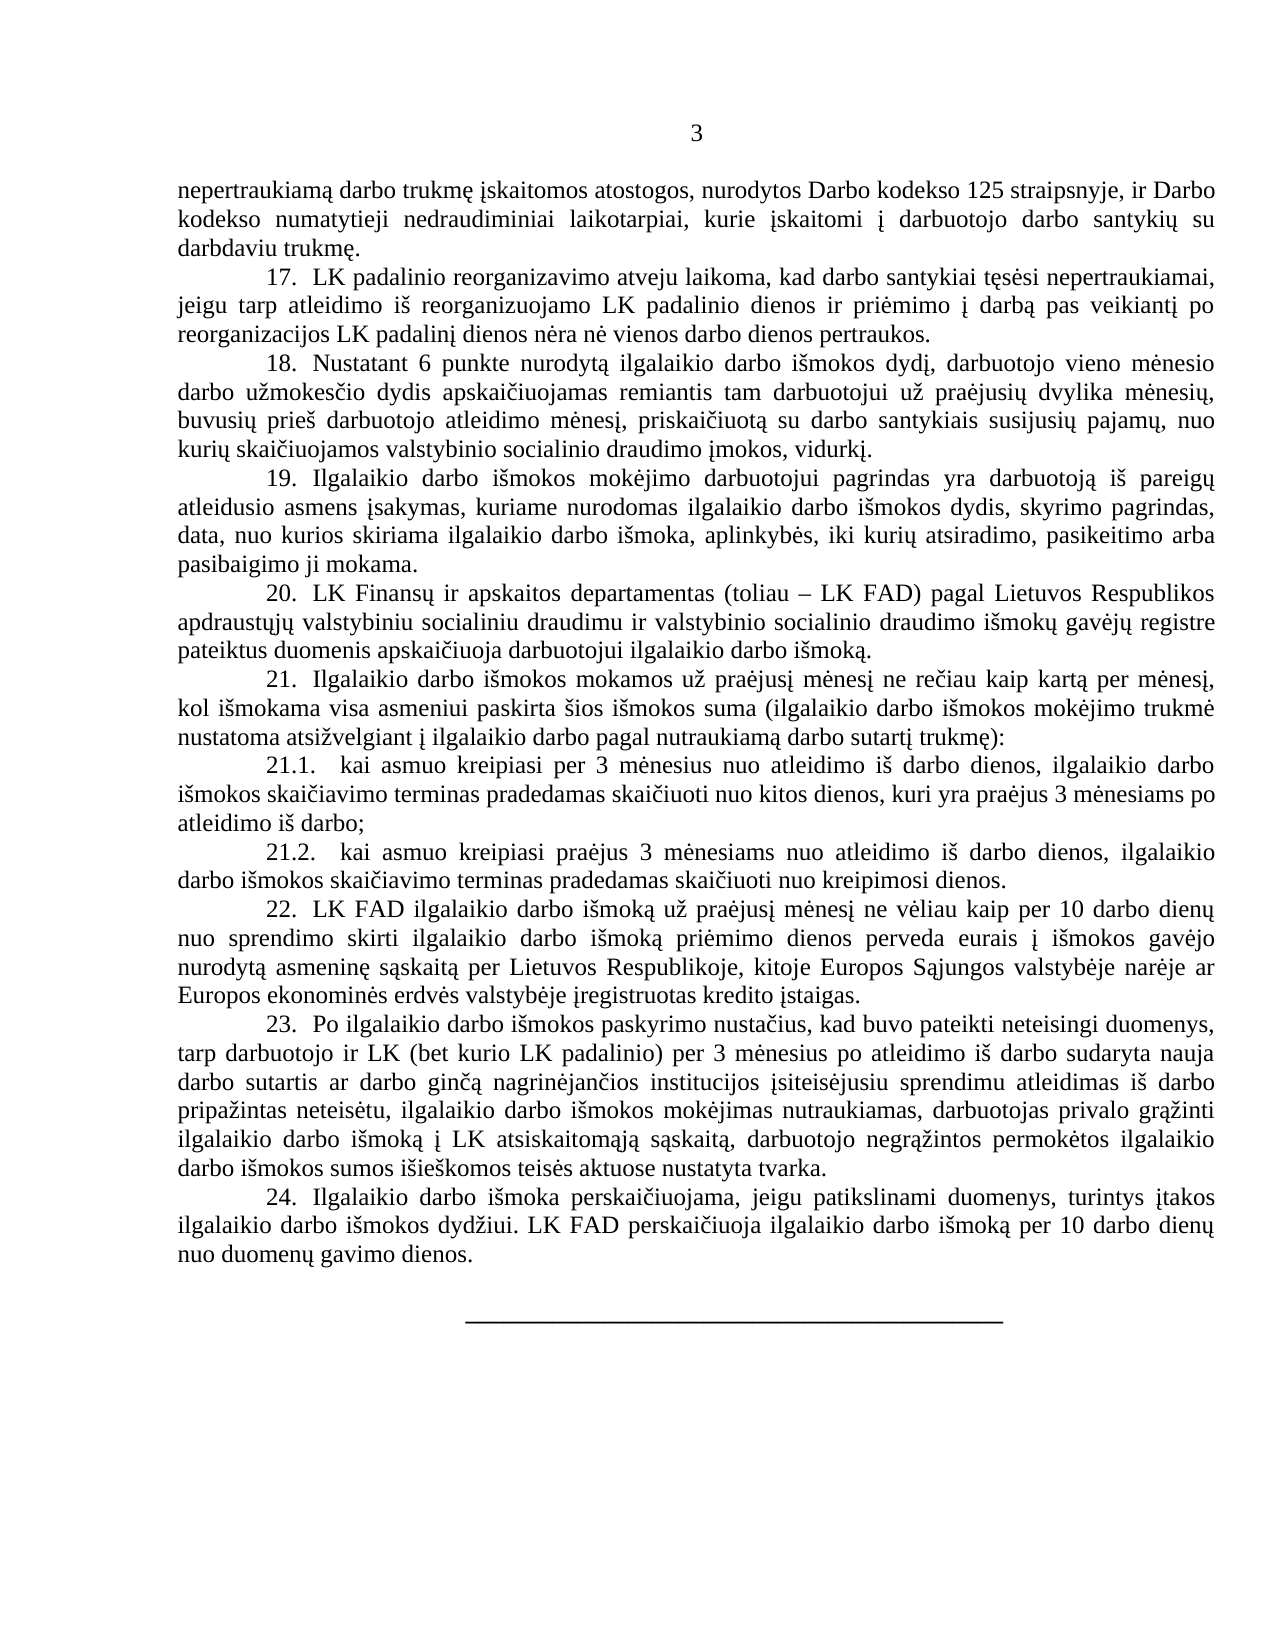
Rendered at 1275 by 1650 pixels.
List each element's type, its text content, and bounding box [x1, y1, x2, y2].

text 21.1. kai asmuo kreipiasi per 3 mėnesius nuo atleidimo iš darbo dienos, ilgalaikio darbo išmokos skaičiavimo terminas pradedamas skaičiuoti nuo kitos dienos, kuri yra praėjus 3 mėnesiams po atleidimo iš darbo; [177, 751, 1216, 837]
text 18. Nustatant 6 punkte nurodytą ilgalaikio darbo išmokos dydį, darbuotojo vieno mėnesio darbo užmokesčio dydis apskaičiuojamas remiantis tam darbuotojui už praėjusių dvylika mėnesių, buvusių prieš darbuotojo atleidimo mėnesį, priskaičiuotą su darbo santykiais susijusių pajamų, nuo kurių skaičiuojamos valstybinio socialinio draudimo įmokos, vidurkį. [177, 348, 1216, 463]
text 21.2. kai asmuo kreipiasi praėjus 3 mėnesiams nuo atleidimo iš darbo dienos, ilgalaikio darbo išmokos skaičiavimo terminas pradedamas skaičiuoti nuo kreipimosi dienos. [177, 837, 1216, 894]
text 19. Ilgalaikio darbo išmokos mokėjimo darbuotojui pagrindas yra darbuotoją iš pareigų atleidusio asmens įsakymas, kuriame nurodomas ilgalaikio darbo išmokos dydis, skyrimo pagrindas, data, nuo kurios skiriama ilgalaikio darbo išmoka, aplinkybės, iki kurių atsiradimo, pasikeitimo arba pasibaigimo ji mokama. [177, 463, 1216, 578]
text 17. LK padalinio reorganizavimo atveju laikoma, kad darbo santykiai tęsėsi nepertraukiamai, jeigu tarp atleidimo iš reorganizuojamo LK padalinio dienos ir priėmimo į darbą pas veikiantį po reorganizacijos LK padalinį dienos nėra nė vienos darbo dienos pertraukos. [177, 262, 1216, 348]
text 24. Ilgalaikio darbo išmoka perskaičiuojama, jeigu patikslinami duomenys, turintys įtakos ilgalaikio darbo išmokos dydžiui. LK FAD perskaičiuoja ilgalaikio darbo išmoką per 10 darbo dienų nuo duomenų gavimo dienos. [177, 1182, 1216, 1268]
text 22. LK FAD ilgalaikio darbo išmoką už praėjusį mėnesį ne vėliau kaip per 10 darbo dienų nuo sprendimo skirti ilgalaikio darbo išmoką priėmimo dienos perveda eurais į išmokos gavėjo nurodytą asmeninę sąskaitą per Lietuvos Respublikoje, kitoje Europos Sąjungos valstybėje narėje ar Europos ekonominės erdvės valstybėje įregistruotas kredito įstaigas. [177, 894, 1216, 1009]
text 20. LK Finansų ir apskaitos departamentas (toliau – LK FAD) pagal Lietuvos Respublikos apdraustųjų valstybiniu socialiniu draudimu ir valstybinio socialinio draudimo išmokų gavėjų registre pateiktus duomenis apskaičiuoja darbuotojui ilgalaikio darbo išmoką. [177, 578, 1216, 664]
text nepertraukiamą darbo trukmę įskaitomos atostogos, nurodytos Darbo kodekso 125 straipsnyje, ir Darbo kodekso numatytieji nedraudiminiai laikotarpiai, kurie įskaitomi į darbuotojo darbo santykių su darbdaviu trukmę. [177, 176, 1216, 262]
text ___________________________________________ [177, 1297, 1216, 1326]
text 21. Ilgalaikio darbo išmokos mokamos už praėjusį mėnesį ne rečiau kaip kartą per mėnesį, kol išmokama visa asmeniui paskirta šios išmokos suma (ilgalaikio darbo išmokos mokėjimo trukmė nustatoma atsižvelgiant į ilgalaikio darbo pagal nutraukiamą darbo sutartį trukmę): [177, 664, 1216, 751]
text 23. Po ilgalaikio darbo išmokos paskyrimo nustačius, kad buvo pateikti neteisingi duomenys, tarp darbuotojo ir LK (bet kurio LK padalinio) per 3 mėnesius po atleidimo iš darbo sudaryta nauja darbo sutartis ar darbo ginčą nagrinėjančios institucijos įsiteisėjusiu sprendimu atleidimas iš darbo pripažintas neteisėtu, ilgalaikio darbo išmokos mokėjimas nutraukiamas, darbuotojas privalo grąžinti ilgalaikio darbo išmoką į LK atsiskaitomąją sąskaitą, darbuotojo negrąžintos permokėtos ilgalaikio darbo išmokos sumos išieškomos teisės aktuose nustatyta tvarka. [177, 1009, 1216, 1182]
